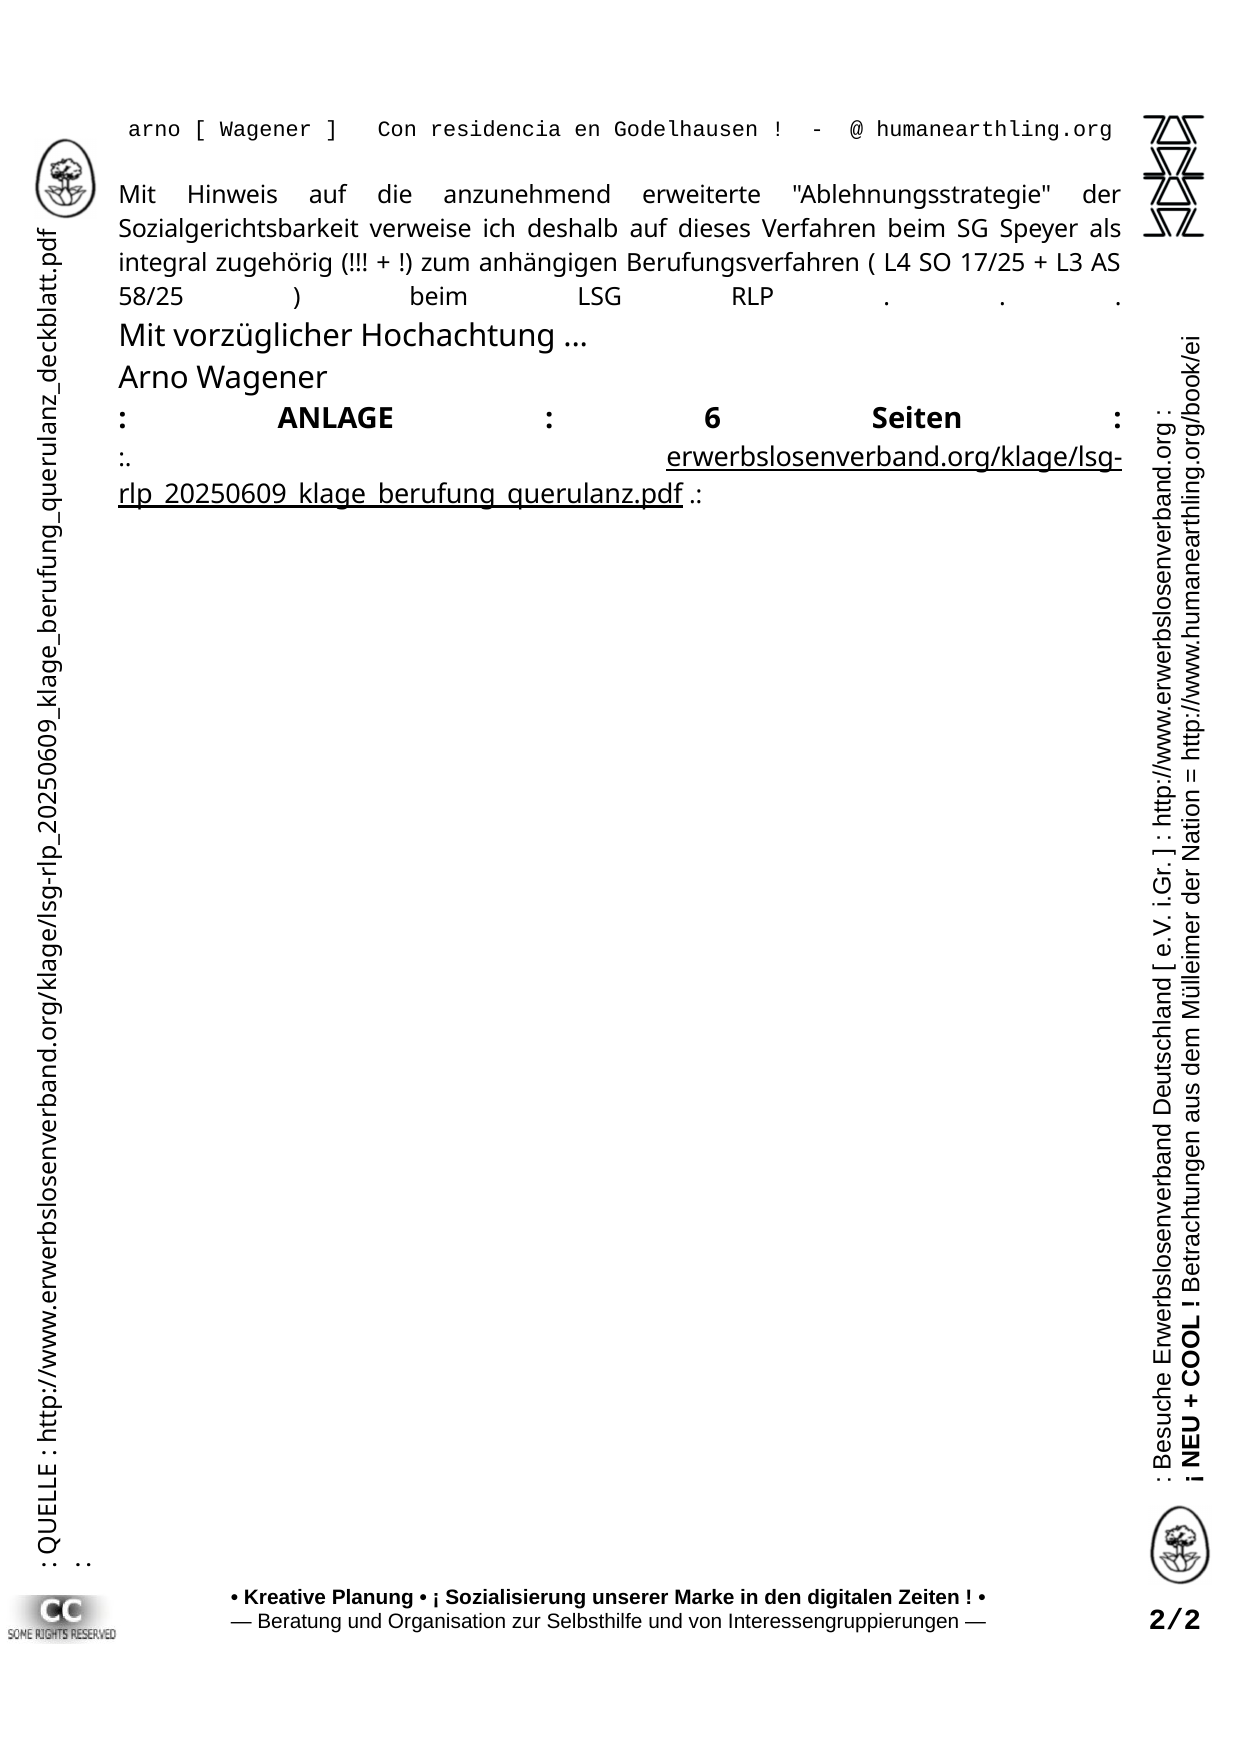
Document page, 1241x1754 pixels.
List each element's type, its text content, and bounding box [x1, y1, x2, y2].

picture [1142, 115, 1205, 238]
text : ANLAGE : 6 Seiten : :. erwerbslosenverband.org/klage/lsg-rlp_20250609_klage_berufung_querulanz.pdf .: [118, 398, 1122, 511]
text Mit Hinweis auf die anzunehmend erweiterte "Ablehnungsstrategie" der Sozialgerichtsbarkeit verweise ich deshalb auf dieses Verfahren beim SG Speyer als integral zugehörig (!!! + !) zum anhängigen Berufungsverfahren ( L4 SO 17/25 + L3 AS 58/25 ) beim LSG RLP . . . Mit vorzüglicher Hochachtung ... [118, 176, 1122, 355]
picture [1148, 1505, 1212, 1585]
picture [33, 138, 98, 219]
picture [0, 1593, 122, 1644]
text Arno Wagener [118, 355, 1122, 398]
